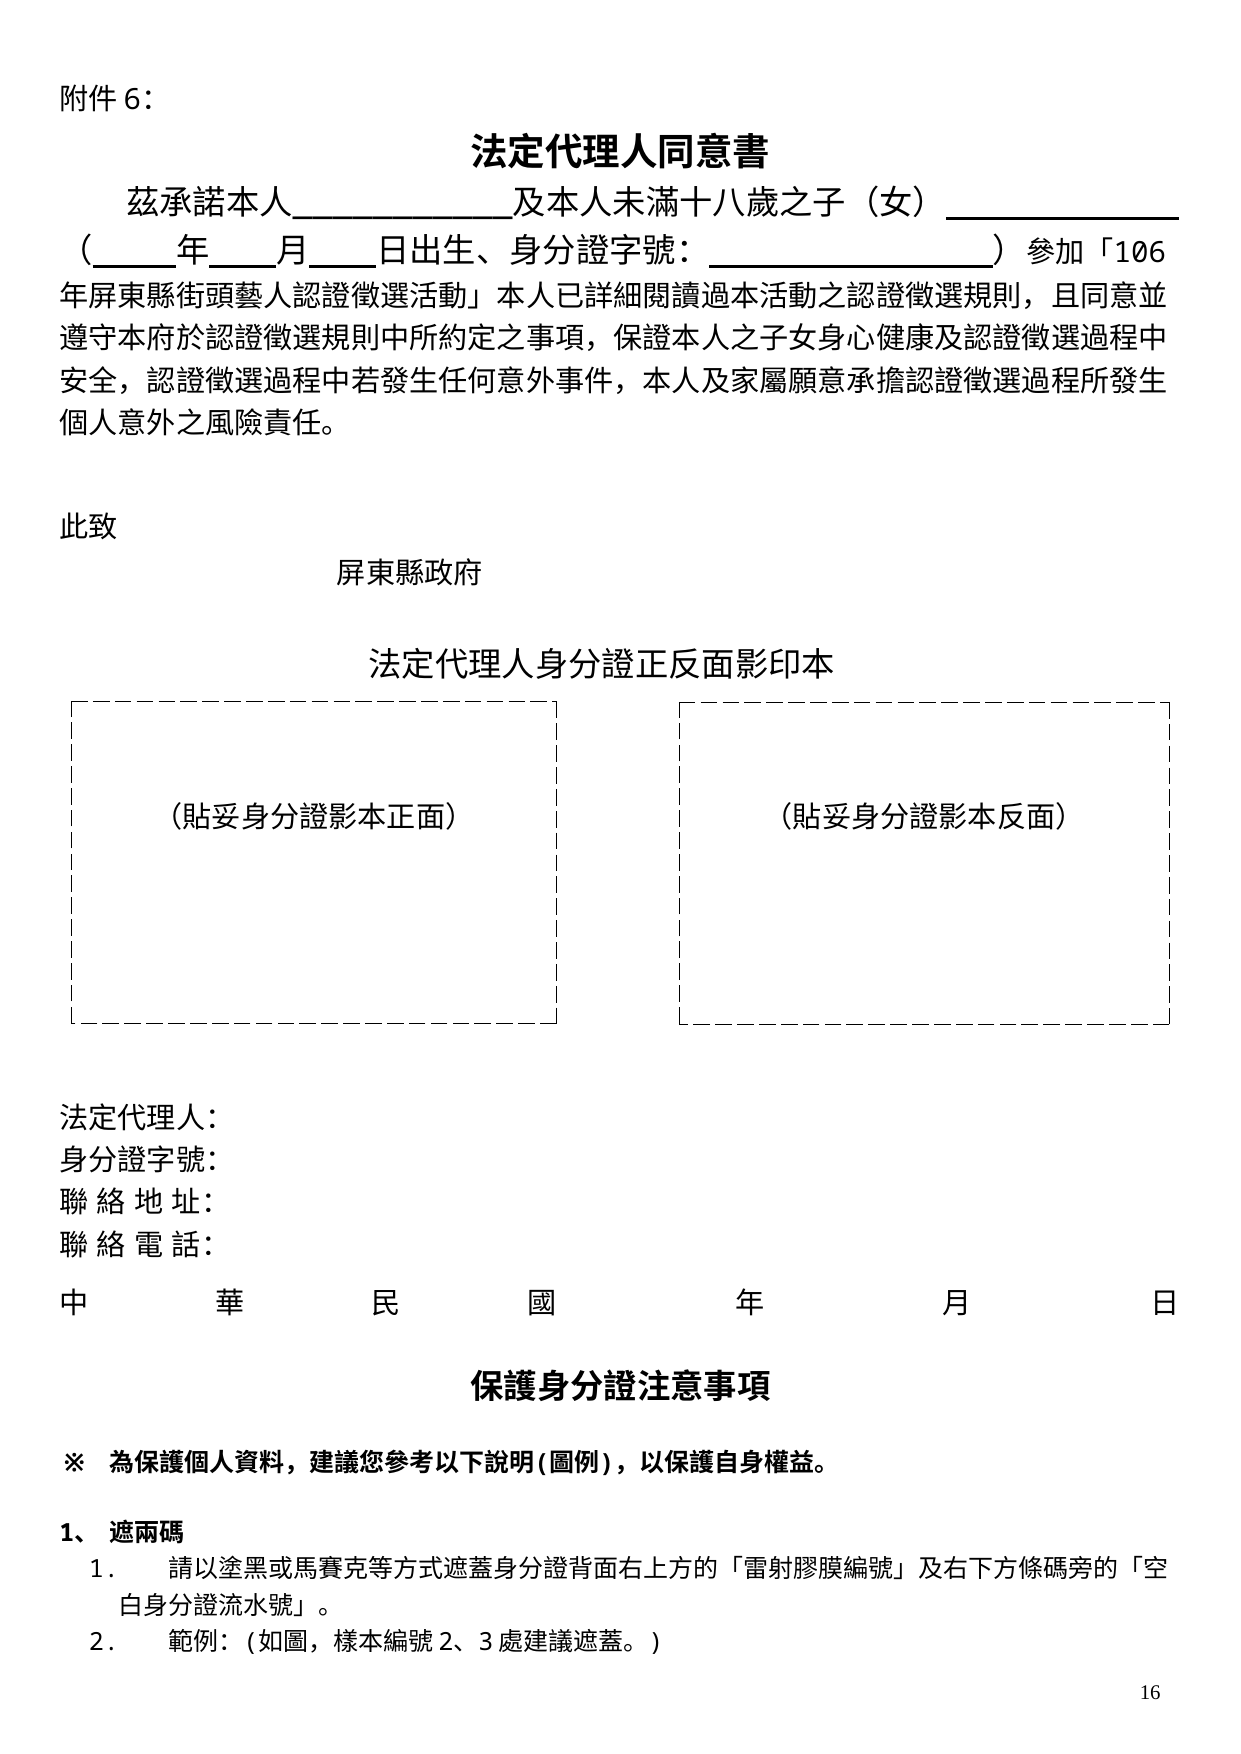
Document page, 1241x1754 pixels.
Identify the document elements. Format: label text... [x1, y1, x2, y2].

text 法定代理人同意書 [59, 122, 1181, 176]
text 聯絡地址： [59, 1179, 1181, 1221]
text 中 華 民 國 年 月 日 [59, 1263, 1181, 1326]
list 請以塗黑或馬賽克等方式遮蓋身分證背面右上方的「雷射膠膜編號」及右下方條碼旁的「空白身分證流水號」。 [89, 1549, 1181, 1621]
text 聯絡電話： [59, 1221, 1181, 1263]
text 法定代理人： [59, 1094, 1181, 1137]
text 法定代理人身分證正反面影印本 [22, 637, 1181, 686]
text （貼妥身分證影本反面） [688, 794, 1160, 836]
text 保護身分證注意事項 [59, 1360, 1181, 1408]
text 此致 [59, 487, 1181, 549]
text 附件6： [59, 59, 1181, 122]
list 範例：(如圖，樣本編號2、3處建議遮蓋。) [89, 1621, 1181, 1658]
text 茲承諾本人___________及本人未滿十八歲之子（女） （ 年 月 日出生、身分證字號： ）參加「106年屏東縣街頭藝人認證徵選活動」本人已詳細閱讀過本活動之認證徵選規則，且同意並遵守本府於認證徵選規則中所約定之事項，保證本人之子女身心健康及認證徵選過程中安全，認證徵選過程中若發生任何意外事件，本人及家屬願意承擔認證徵選過程所發生個人意外之風險責任。 [59, 176, 1181, 442]
list 為保護個人資料，建議您參考以下說明(圖例)，以保護自身權益。 [59, 1442, 1181, 1478]
list 遮兩碼 [59, 1513, 1181, 1549]
text （貼妥身分證影本正面） [80, 793, 548, 836]
text 屏東縣政府 [22, 549, 1181, 592]
text 身分證字號： [59, 1137, 1181, 1179]
